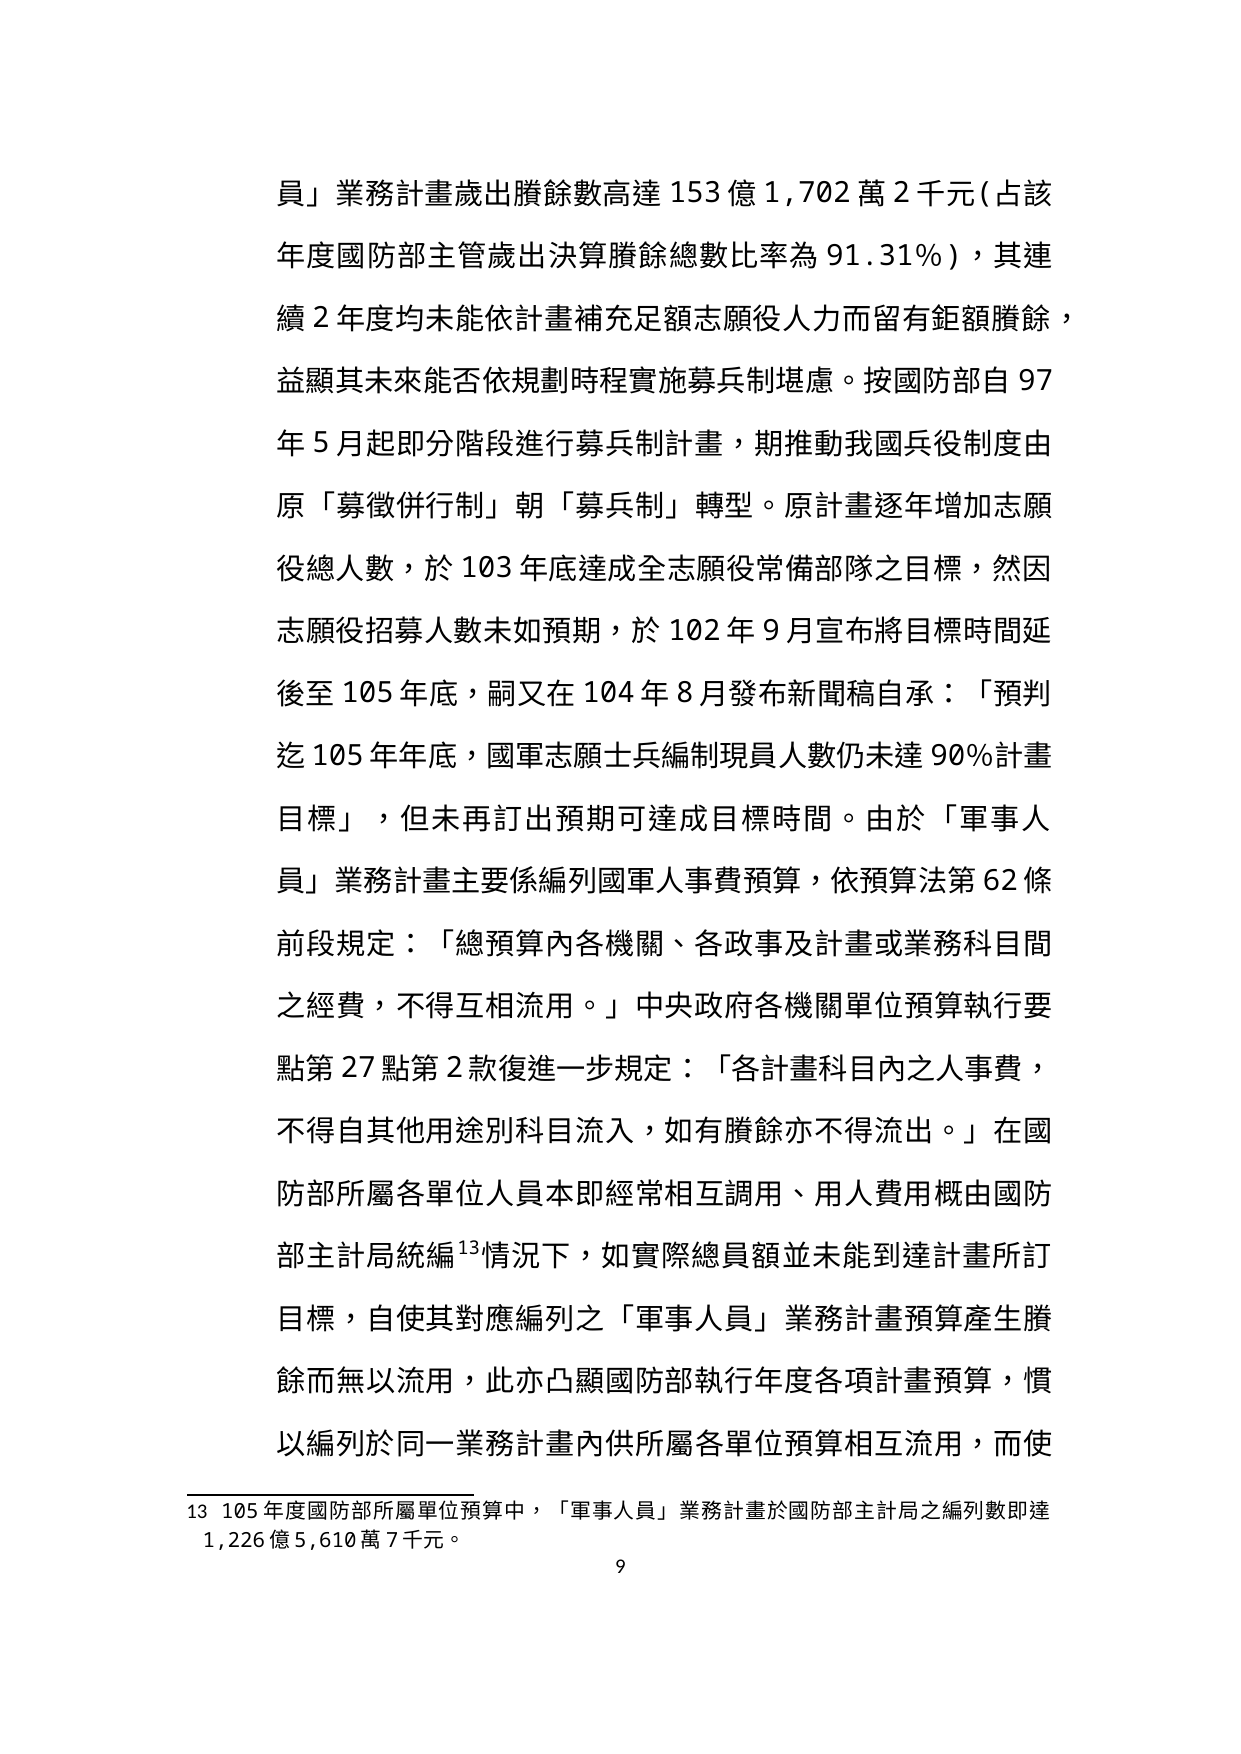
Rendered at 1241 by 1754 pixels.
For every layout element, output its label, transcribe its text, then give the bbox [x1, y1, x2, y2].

text 105年度國防部所屬單位預算中，「軍事人員」業務計畫於國防部主計局之編列數即達1,226億5,610萬7千元。 [186, 1495, 1053, 1553]
text 國防部主管預算102年度亦因相同因素，使「軍事人員」業務計畫歲出賸餘數高達153億1,702萬2千元(占該年度國防部主管歲出決算賸餘總數比率為91.31％)，其連續2年度均未能依計畫補充足額志願役人力而留有鉅額賸餘，益顯其未來能否依規劃時程實施募兵制堪慮。按國防部自97年5月起即分階段進行募兵制計畫，期推動我國兵役制度由原「募徵併行制」朝「募兵制」轉型。原計畫逐年增加志願役總人數，於103年底達成全志願役常備部隊之目標，然因志願役招募人數未如預期，於102年9月宣布將目標時間延後至105年底，嗣又在104年8月發布新聞稿自承：「預判迄105年年底，國軍志願士兵編制現員人數仍未達90％計畫目標」，但未再訂出預期可達成目標時間。由於「軍事人員」業務計畫主要係編列國軍人事費預算，依預算法第62條前段規定：「總預算內各機關、各政事及計畫或業務科目間之經費，不得互相流用。」中央政府各機關單位預算執行要點第27點第2款復進一步規定：「各計畫科目內之人事費，不得自其他用途別科目流入，如有賸餘亦不得流出。」在國防部所屬各單位人員本即經常相互調用、用人費用概由國防部主計局統編情況下，如實際總員額並未能到達計畫所訂目標，自使其對應編列之「軍事人員」業務計畫預算產生賸餘而無以流用，此亦凸顯國防部執行年度各項計畫預算，慣以編列於同一業務計畫內供所屬各單位預算相互流用，而使其執行率易達到近100％之特性(如「後勤及通資業務」、「一般裝備」等業務計畫)，然近年因實施需高額人事費預算之募兵制計畫遇招募不順，抑低「軍事人員」業務計畫之執行數，爰使其整體預算執行率較前顯著下降。104年度國防部調降志願役招募目標人數，並配合將「軍事人員」業務計畫預算從103年度之1,488.59億元減為1,381億元(計減少107.59億元，減幅7.23％)，該年度該業務計畫之預算執行率即從103年度之91.81％跳升至99.88％可見一斑。 [276, 150, 1053, 1462]
